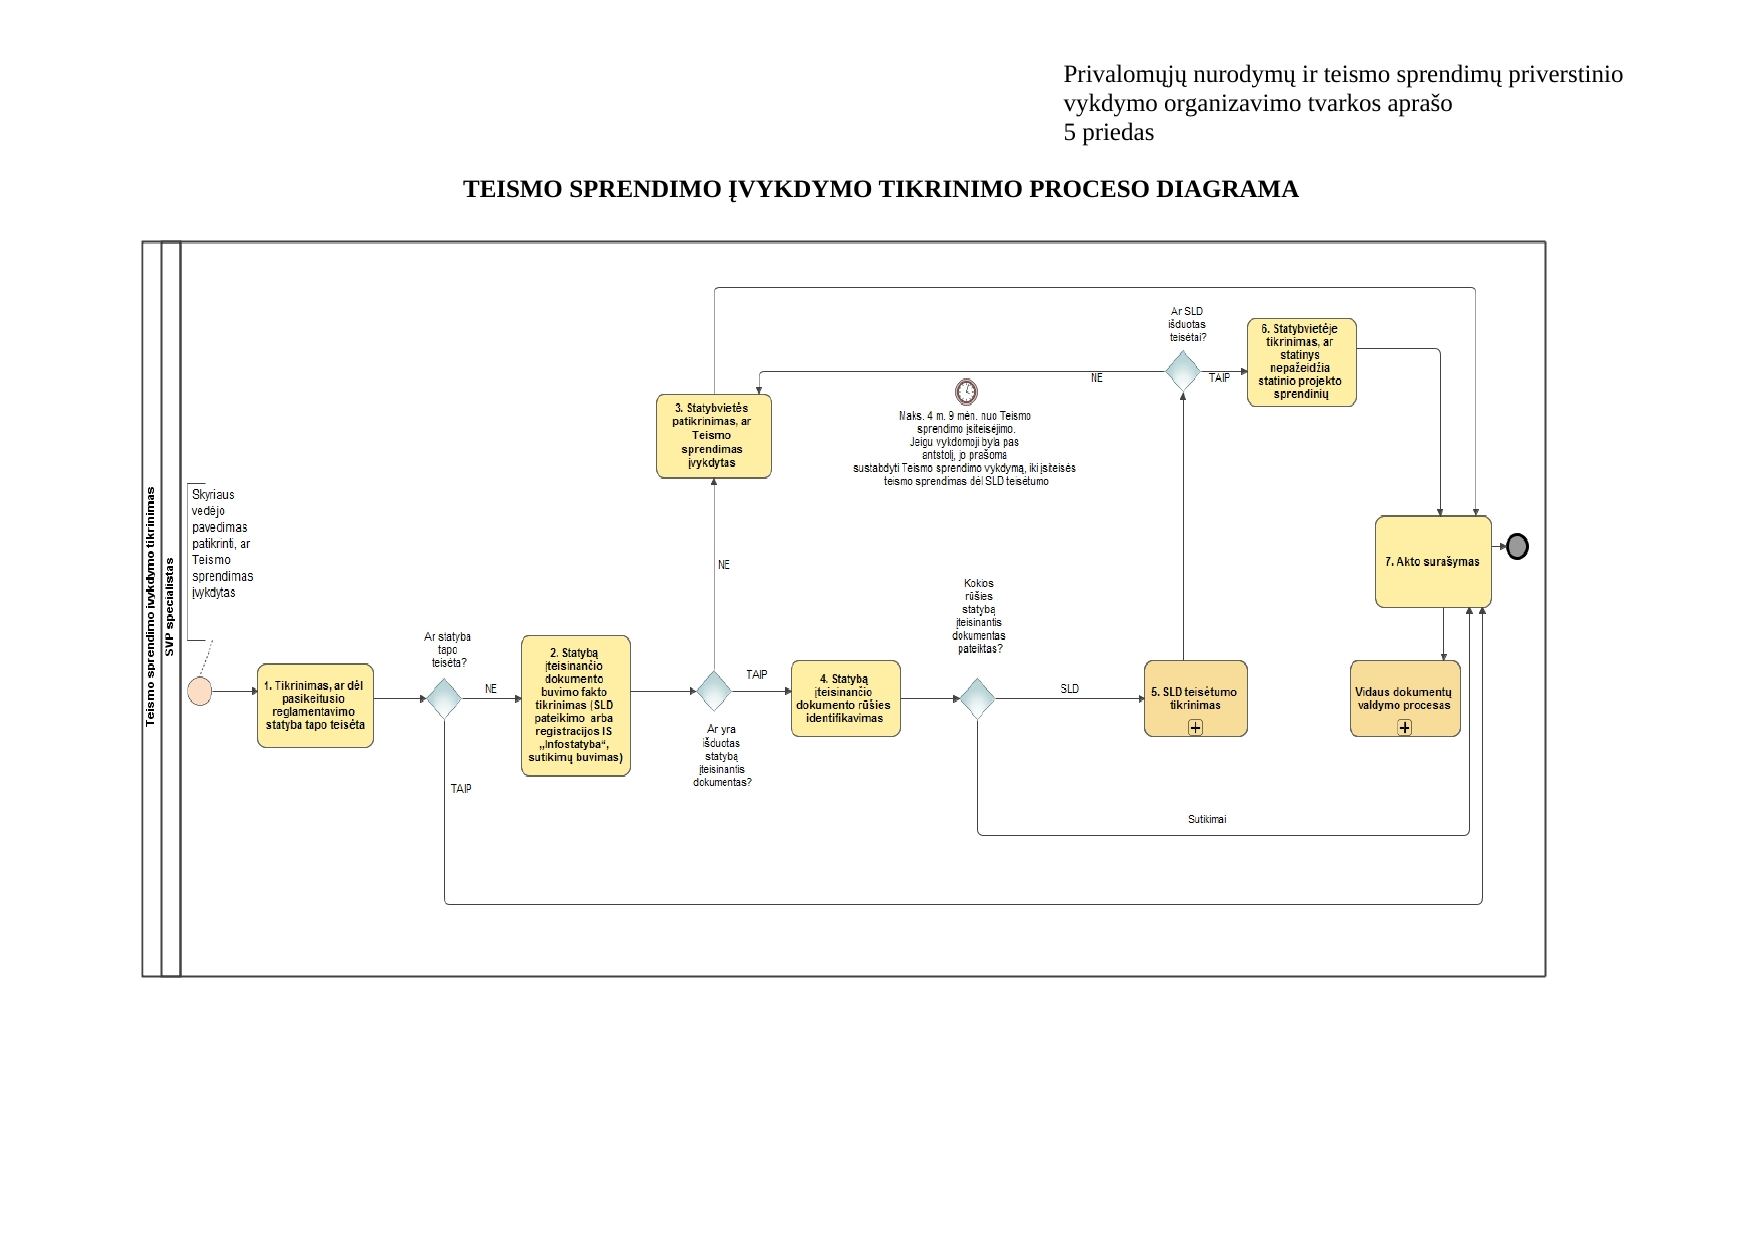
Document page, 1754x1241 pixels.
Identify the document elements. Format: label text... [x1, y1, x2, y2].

text Privalomųjų nurodymų ir teismo sprendimų priverstinio [1063, 59, 1636, 88]
text vykdymo organizavimo tvarkos aprašo [1063, 88, 1636, 117]
text TEISMO SPRENDIMO ĮVYKDYMO TIKRINIMO PROCESO DIAGRAMA [133, 174, 1636, 203]
text 5 priedas [1063, 117, 1636, 145]
